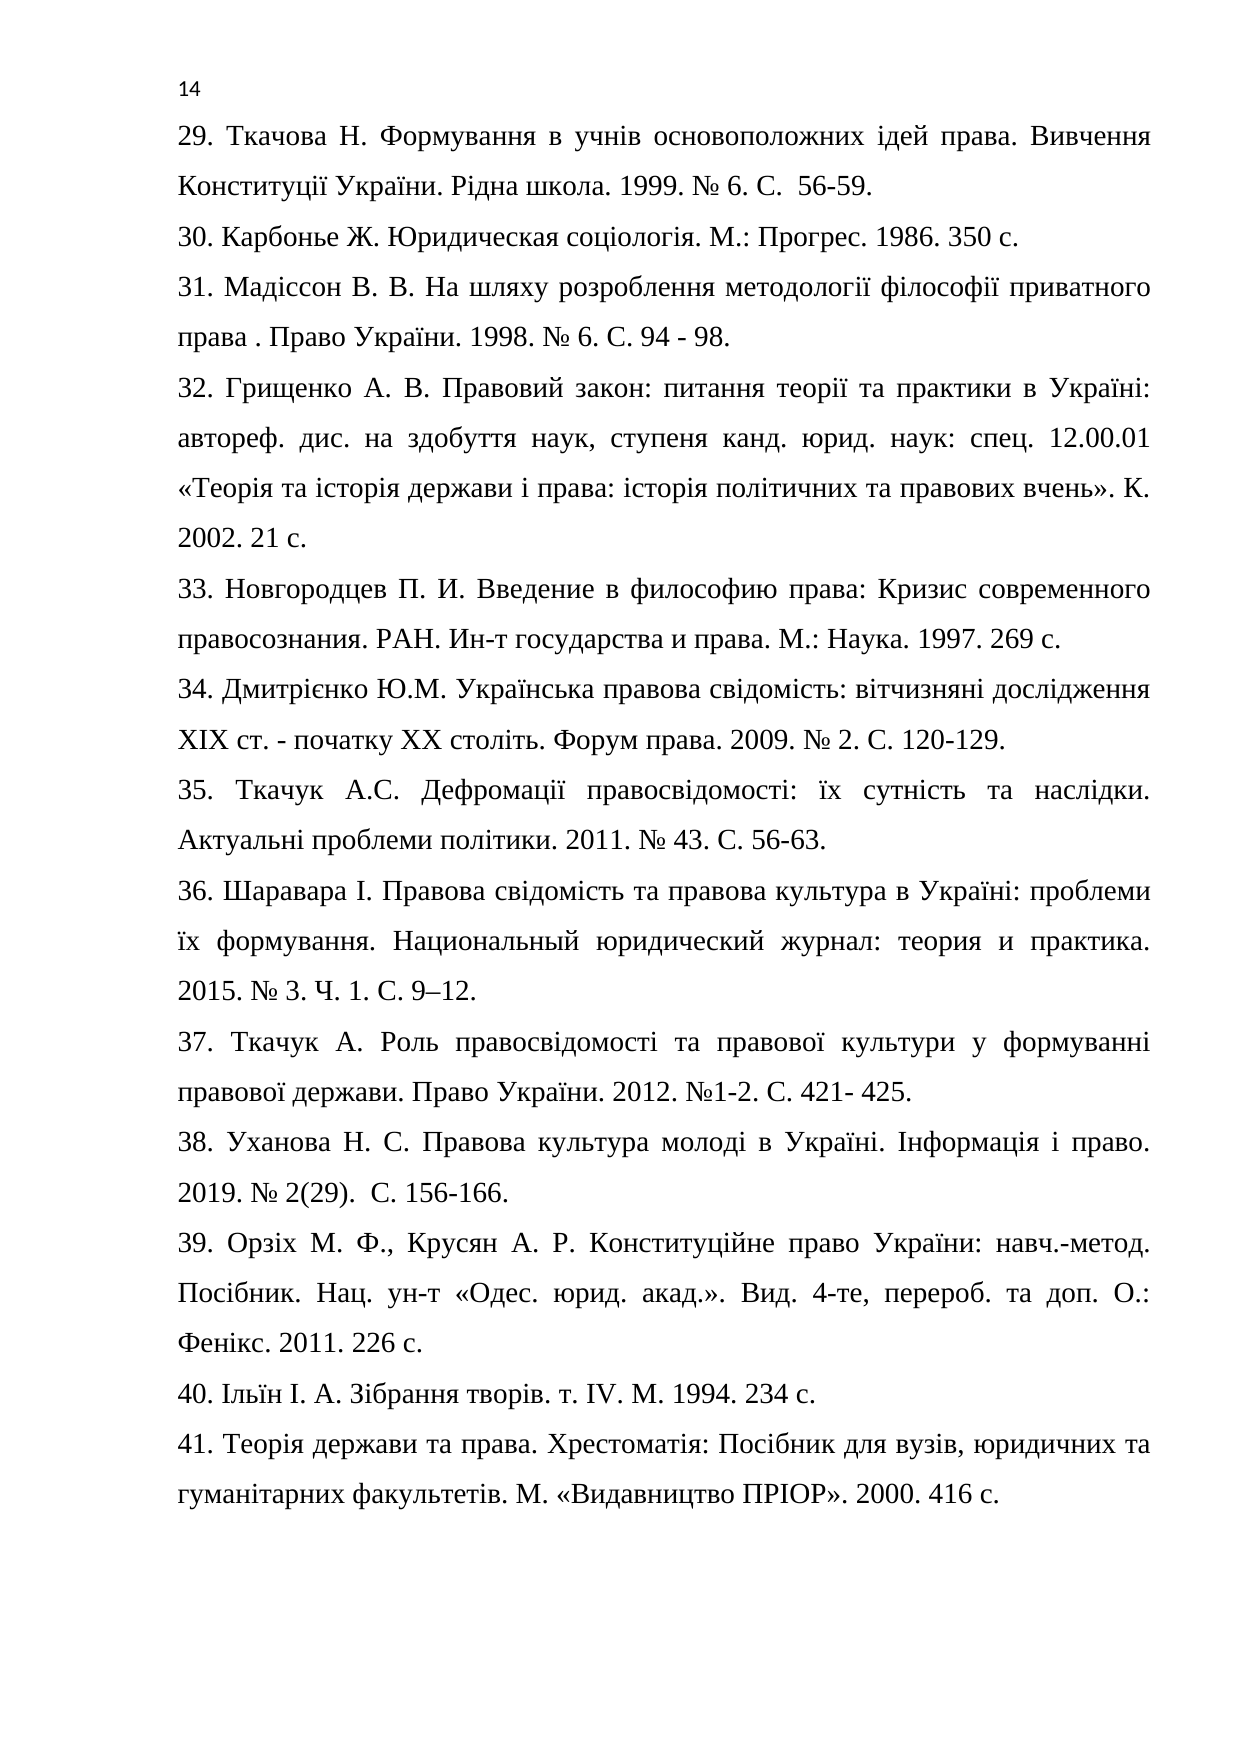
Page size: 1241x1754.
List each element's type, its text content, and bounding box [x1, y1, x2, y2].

text 39. Орзіх М. Ф., Крусян А. Р. Конституційне право України: навч.-метод. Посібник. Нац. ун-т «Одес. юрид. акад.». Вид. 4-те, перероб. та доп. О.: Фенікс. 2011. 226 с. [177, 1225, 1152, 1359]
text 37. Ткачук А. Роль правосвідомості та правової культури у формуванні правової держави. Право України. 2012. №1-2. С. 421- 425. [177, 1024, 1152, 1108]
text 30. Карбонье Ж. Юридическая соціологія. М.: Прогрес. 1986. 350 с. [177, 219, 1152, 252]
text 40. Ільїн І. А. Зібрання творів. т. IV. М. 1994. 234 с. [177, 1376, 1152, 1409]
text 29. Ткачова Н. Формування в учнів основоположних ідей права. Вивчення Конституції України. Рідна школа. 1999. № 6. С. 56-59. [177, 118, 1152, 202]
text 41. Теорія держави та права. Хрестоматія: Посібник для вузів, юридичних та гуманітарних факультетів. М. «Видавництво ПРІОР». 2000. 416 с. [177, 1426, 1152, 1510]
text 38. Уханова Н. С. Правова культура молоді в Україні. Інформація і право. 2019. № 2(29). С. 156-166. [177, 1124, 1152, 1208]
text 35. Ткачук А.С. Дефромації правосвідомості: їх сутність та наслідки. Актуальні проблеми політики. 2011. № 43. С. 56-63. [177, 772, 1152, 856]
text 33. Новгородцев П. И. Введение в философию права: Кризис современного правосознания. РАН. Ин-т государства и права. М.: Наука. 1997. 269 с. [177, 571, 1152, 655]
text 31. Мадіссон В. В. На шляху розроблення методології філософії приватного права . Право України. 1998. № 6. С. 94 - 98. [177, 269, 1152, 353]
text 34. Дмитрієнко Ю.М. Українська правова свідомість: вітчизняні дослідження XIX ст. - початку XX століть. Форум права. 2009. № 2. С. 120-129. [177, 672, 1152, 755]
text 32. Грищенко А. В. Правовий закон: питання теорії та практики в Україні: автореф. дис. на здобуття наук, ступеня канд. юрид. наук: спец. 12.00.01 «Теорія та історія держави і права: історія політичних та правових вчень». К. 2002. 21 с. [177, 370, 1152, 554]
text 36. Шаравара І. Правова свідомість та правова культура в Україні: проблеми їх формування. Национальный юридический журнал: теория и практика. 2015. № 3. Ч. 1. С. 9–12. [177, 873, 1152, 1007]
